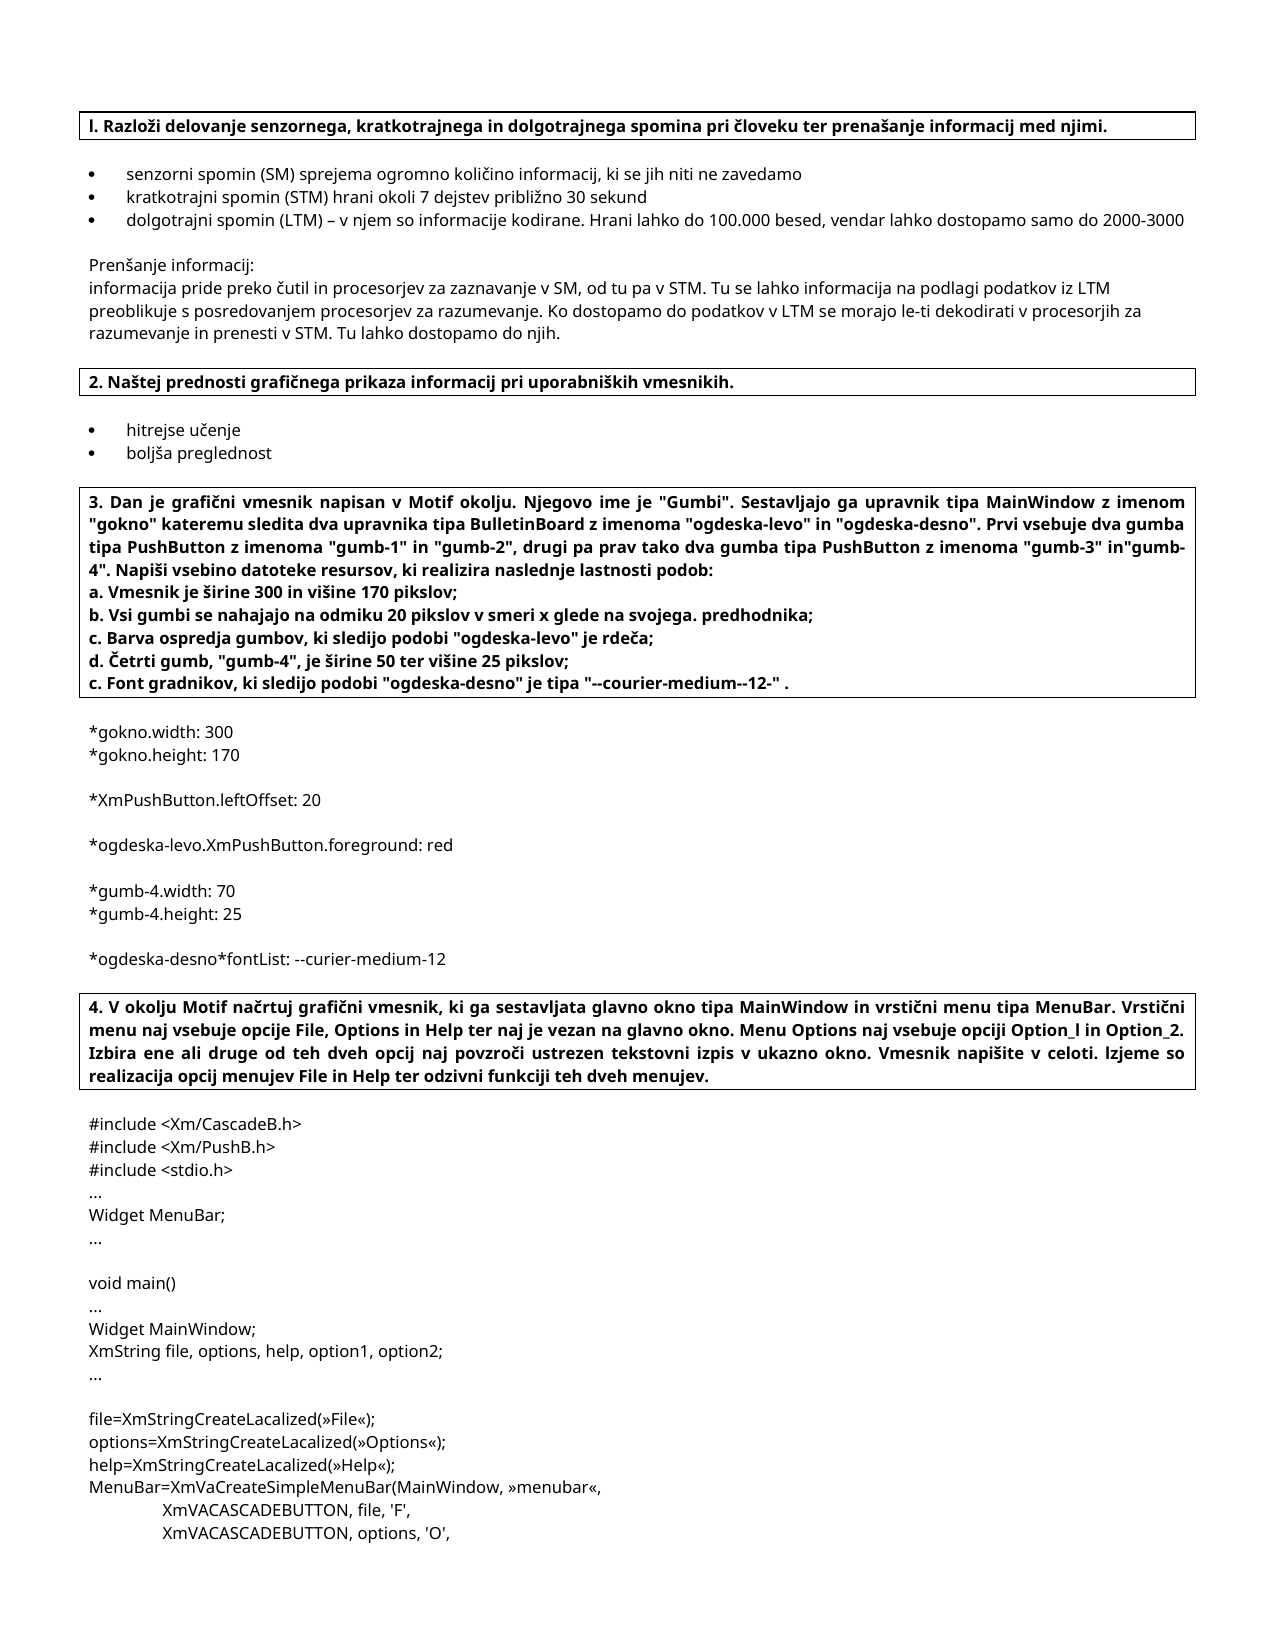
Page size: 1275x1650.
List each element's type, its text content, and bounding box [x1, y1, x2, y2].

text *gumb-4.height: 25 [89, 902, 1186, 925]
list hitrejse učenje [89, 419, 1186, 442]
text Prenšanje informacij: [89, 254, 1186, 277]
list senzorni spomin (SM) sprejema ogromno količino informacij, ki se jih niti ne zavedamo [89, 163, 1186, 186]
text ... [89, 1226, 1186, 1249]
text ... [89, 1294, 1186, 1317]
text XmVACASCADEBUTTON, options, 'O', [89, 1522, 1186, 1544]
text l. Razloži delovanje senzornega, kratkotrajnega in dolgotrajnega spomina pri človeku ter prenašanje informacij med njimi. [80, 113, 1195, 139]
text *ogdeska-levo.XmPushButton.foreground: red [89, 834, 1186, 857]
text MenuBar=XmVaCreateSimpleMenuBar(MainWindow, »menubar«, [89, 1476, 1186, 1499]
text 4. V okolju Motif načrtuj grafični vmesnik, ki ga sestavljata glavno okno tipa MainWindow in vrstični menu tipa MenuBar. Vrstični menu naj vsebuje opcije File, Options in Help ter naj je vezan na glavno okno. Menu Options naj vsebuje opciji Option_l in Option_2. Izbira ene ali druge od teh dveh opcij naj povzroči ustrezen tekstovni izpis v ukazno okno. Vmesnik napišite v celoti. lzjeme so realizacija opcij menujev File in Help ter odzivni funkciji teh dveh menujev. [80, 994, 1195, 1089]
text *gokno.width: 300 [89, 721, 1186, 743]
list kratkotrajni spomin (STM) hrani okoli 7 dejstev približno 30 sekund [89, 186, 1186, 208]
text a. Vmesnik je širine 300 in višine 170 pikslov; [89, 581, 1186, 604]
text XmString file, options, help, option1, option2; [89, 1340, 1186, 1363]
text d. Četrti gumb, "gumb-4", je širine 50 ter višine 25 pikslov; [89, 649, 1186, 669]
text *gokno.height: 170 [89, 743, 1186, 766]
text XmVACASCADEBUTTON, file, 'F', [89, 1499, 1186, 1522]
text void main() [89, 1272, 1186, 1294]
text options=XmStringCreateLacalized(»Options«); [89, 1431, 1186, 1453]
text *ogdeska-desno*fontList: --curier-medium-12 [89, 948, 1186, 970]
list boljša preglednost [89, 442, 1186, 464]
text 2. Naštej prednosti grafičnega prikaza informacij pri uporabniških vmesnikih. [80, 369, 1195, 395]
text ... [89, 1181, 1186, 1204]
text b. Vsi gumbi se nahajajo na odmiku 20 pikslov v smeri x glede na svojega. predhodnika; [89, 604, 1186, 627]
text informacija pride preko čutil in procesorjev za zaznavanje v SM, od tu pa v STM. Tu se lahko informacija na podlagi podatkov iz LTM preoblikuje s posredovanjem procesorjev za razumevanje. Ko dostopamo do podatkov v LTM se morajo le-ti dekodirati v procesorjih za razumevanje in prenesti v STM. Tu lahko dostopamo do njih. [89, 277, 1186, 345]
text Widget MenuBar; [89, 1204, 1186, 1226]
text #include <Xm/CascadeB.h> [89, 1113, 1186, 1136]
text ... [89, 1363, 1186, 1385]
text help=XmStringCreateLacalized(»Help«); [89, 1453, 1186, 1476]
text file=XmStringCreateLacalized(»File«); [89, 1408, 1186, 1431]
text c. Font gradnikov, ki sledijo podobi "ogdeska-desno" je tipa "--courier-medium--12-" . [80, 669, 1195, 697]
list dolgotrajni spomin (LTM) – v njem so informacije kodirane. Hrani lahko do 100.000 besed, vendar lahko dostopamo samo do 2000-3000 [89, 208, 1186, 231]
text #include <Xm/PushB.h> [89, 1136, 1186, 1158]
text *gumb-4.width: 70 [89, 879, 1186, 902]
text c. Barva ospredja gumbov, ki sledijo podobi "ogdeska-levo" je rdeča; [89, 627, 1186, 649]
text *XmPushButton.leftOffset: 20 [89, 789, 1186, 811]
text Widget MainWindow; [89, 1317, 1186, 1340]
text #include <stdio.h> [89, 1158, 1186, 1181]
text 3. Dan je grafični vmesnik napisan v Motif okolju. Njegovo ime je "Gumbi". Sestavljajo ga upravnik tipa MainWindow z imenom "gokno" kateremu sledita dva upravnika tipa BulletinBoard z imenoma "ogdeska-levo" in "ogdeska-desno". Prvi vsebuje dva gumba tipa PushButton z imenoma "gumb-1" in "gumb-2", drugi pa prav tako dva gumba tipa PushButton z imenoma "gumb-3" in"gumb-4". Napiši vsebino datoteke resursov, ki realizira naslednje lastnosti podob: [80, 488, 1195, 581]
